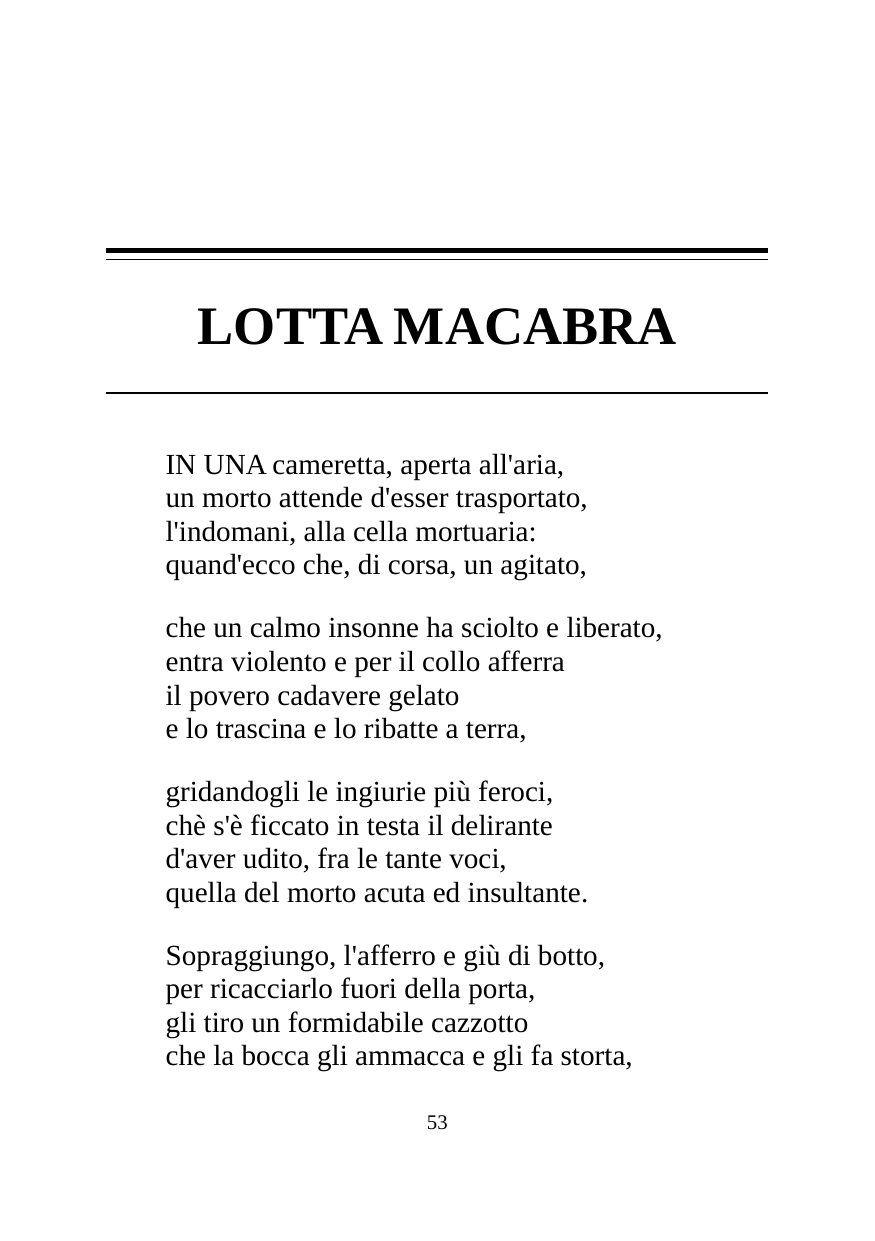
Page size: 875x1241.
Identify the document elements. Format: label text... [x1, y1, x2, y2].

text Sopraggiungo, l'afferro e giù di botto, per ricacciarlo fuori della porta, gli tiro un formidabile cazzotto che la bocca gli ammacca e gli fa storta, [165, 938, 768, 1072]
text gridandogli le ingiurie più feroci, chè s'è ficcato in testa il delirante d'aver udito, fra le tante voci, quella del morto acuta ed insultante. [165, 774, 768, 908]
subtitle LOTTA MACABRA [106, 260, 768, 392]
text IN UNA cameretta, aperta all'aria, un morto attende d'esser trasportato, l'indomani, alla cella mortuaria: quand'ecco che, di corsa, un agitato, [165, 447, 768, 581]
subtitle [106, 253, 768, 259]
text che un calmo insonne ha sciolto e liberato, entra violento e per il collo afferra il povero cadavere gelato e lo trascina e lo ribatte a terra, [165, 611, 768, 745]
